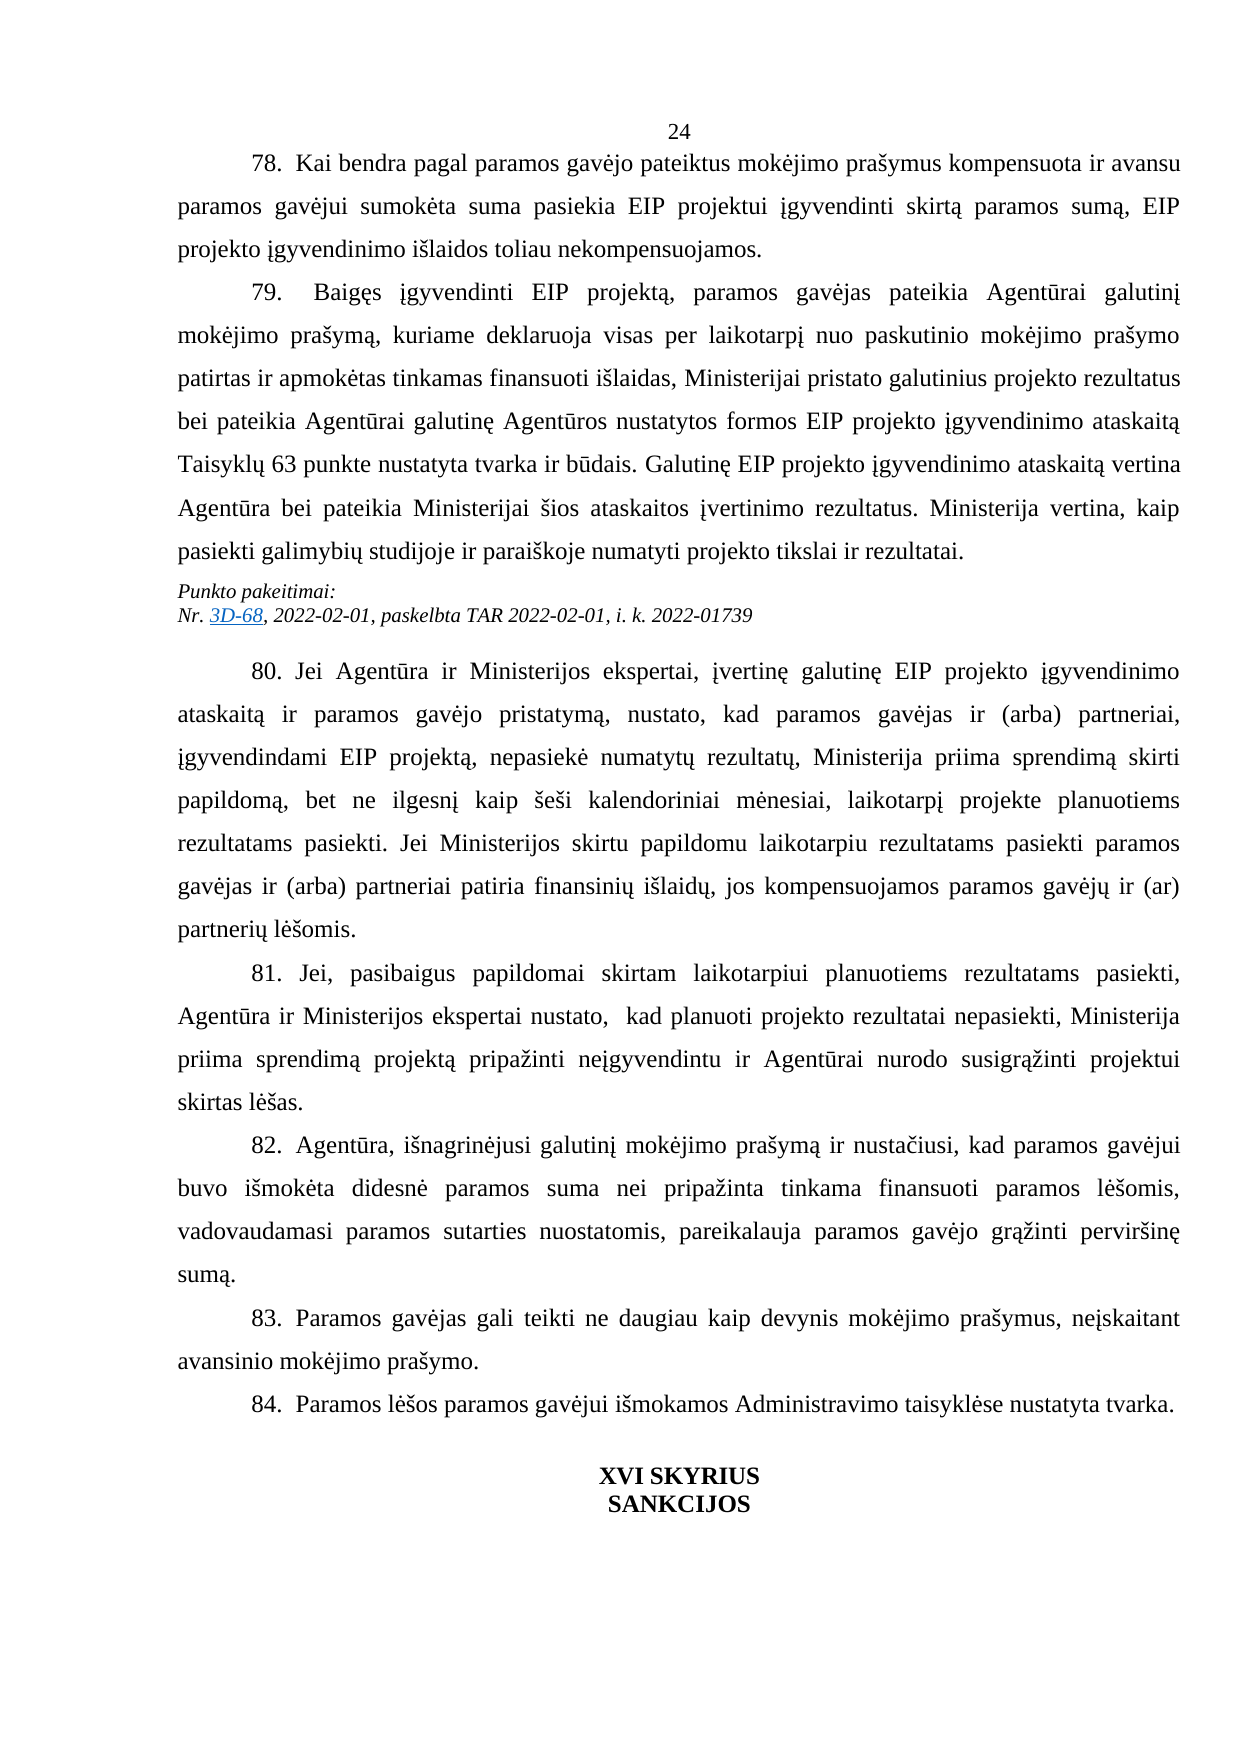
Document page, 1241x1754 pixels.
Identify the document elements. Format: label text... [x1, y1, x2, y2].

text 83. Paramos gavėjas gali teikti ne daugiau kaip devynis mokėjimo prašymus, neįskaitant avansinio mokėjimo prašymo. [177, 1303, 1181, 1374]
text 78. Kai bendra pagal paramos gavėjo pateiktus mokėjimo prašymus kompensuota ir avansu paramos gavėjui sumokėta suma pasiekia EIP projektui įgyvendinti skirtą paramos sumą, EIP projekto įgyvendinimo išlaidos toliau nekompensuojamos. [177, 148, 1181, 263]
text SANKCIJOS [177, 1489, 1181, 1518]
text 80. Jei Agentūra ir Ministerijos ekspertai, įvertinę galutinę EIP projekto įgyvendinimo ataskaitą ir paramos gavėjo pristatymą, nustato, kad paramos gavėjas ir (arba) partneriai, įgyvendindami EIP projektą, nepasiekė numatytų rezultatų, Ministerija priima sprendimą skirti papildomą, bet ne ilgesnį kaip šeši kalendoriniai mėnesiai, laikotarpį projekte planuotiems rezultatams pasiekti. Jei Ministerijos skirtu papildomu laikotarpiu rezultatams pasiekti paramos gavėjas ir (arba) partneriai patiria finansinių išlaidų, jos kompensuojamos paramos gavėjų ir (ar) partnerių lėšomis. [177, 656, 1181, 943]
text XVI SKYRIUS [177, 1461, 1181, 1489]
text 79. Baigęs įgyvendinti EIP projektą, paramos gavėjas pateikia Agentūrai galutinį mokėjimo prašymą, kuriame deklaruoja visas per laikotarpį nuo paskutinio mokėjimo prašymo patirtas ir apmokėtas tinkamas finansuoti išlaidas, Ministerijai pristato galutinius projekto rezultatus bei pateikia Agentūrai galutinę Agentūros nustatytos formos EIP projekto įgyvendinimo ataskaitą Taisyklų 63 punkte nustatyta tvarka ir būdais. Galutinę EIP projekto įgyvendinimo ataskaitą vertina Agentūra bei pateikia Ministerijai šios ataskaitos įvertinimo rezultatus. Ministerija vertina, kaip pasiekti galimybių studijoje ir paraiškoje numatyti projekto tikslai ir rezultatai. [177, 277, 1181, 564]
text 81. Jei, pasibaigus papildomai skirtam laikotarpiui planuotiems rezultatams pasiekti, Agentūra ir Ministerijos ekspertai nustato, kad planuoti projekto rezultatai nepasiekti, Ministerija priima sprendimą projektą pripažinti neįgyvendintu ir Agentūrai nurodo susigrąžinti projektui skirtas lėšas. [177, 958, 1181, 1116]
text 84. Paramos lėšos paramos gavėjui išmokamos Administravimo taisyklėse nustatyta tvarka. [177, 1389, 1181, 1418]
text 82. Agentūra, išnagrinėjusi galutinį mokėjimo prašymą ir nustačiusi, kad paramos gavėjui buvo išmokėta didesnė paramos suma nei pripažinta tinkama finansuoti paramos lėšomis, vadovaudamasi paramos sutarties nuostatomis, pareikalauja paramos gavėjo grąžinti perviršinę sumą. [177, 1130, 1181, 1288]
text Nr. 3D-68, 2022-02-01, paskelbta TAR 2022-02-01, i. k. 2022-01739 [177, 603, 1181, 627]
text Punkto pakeitimai: [177, 579, 1181, 603]
